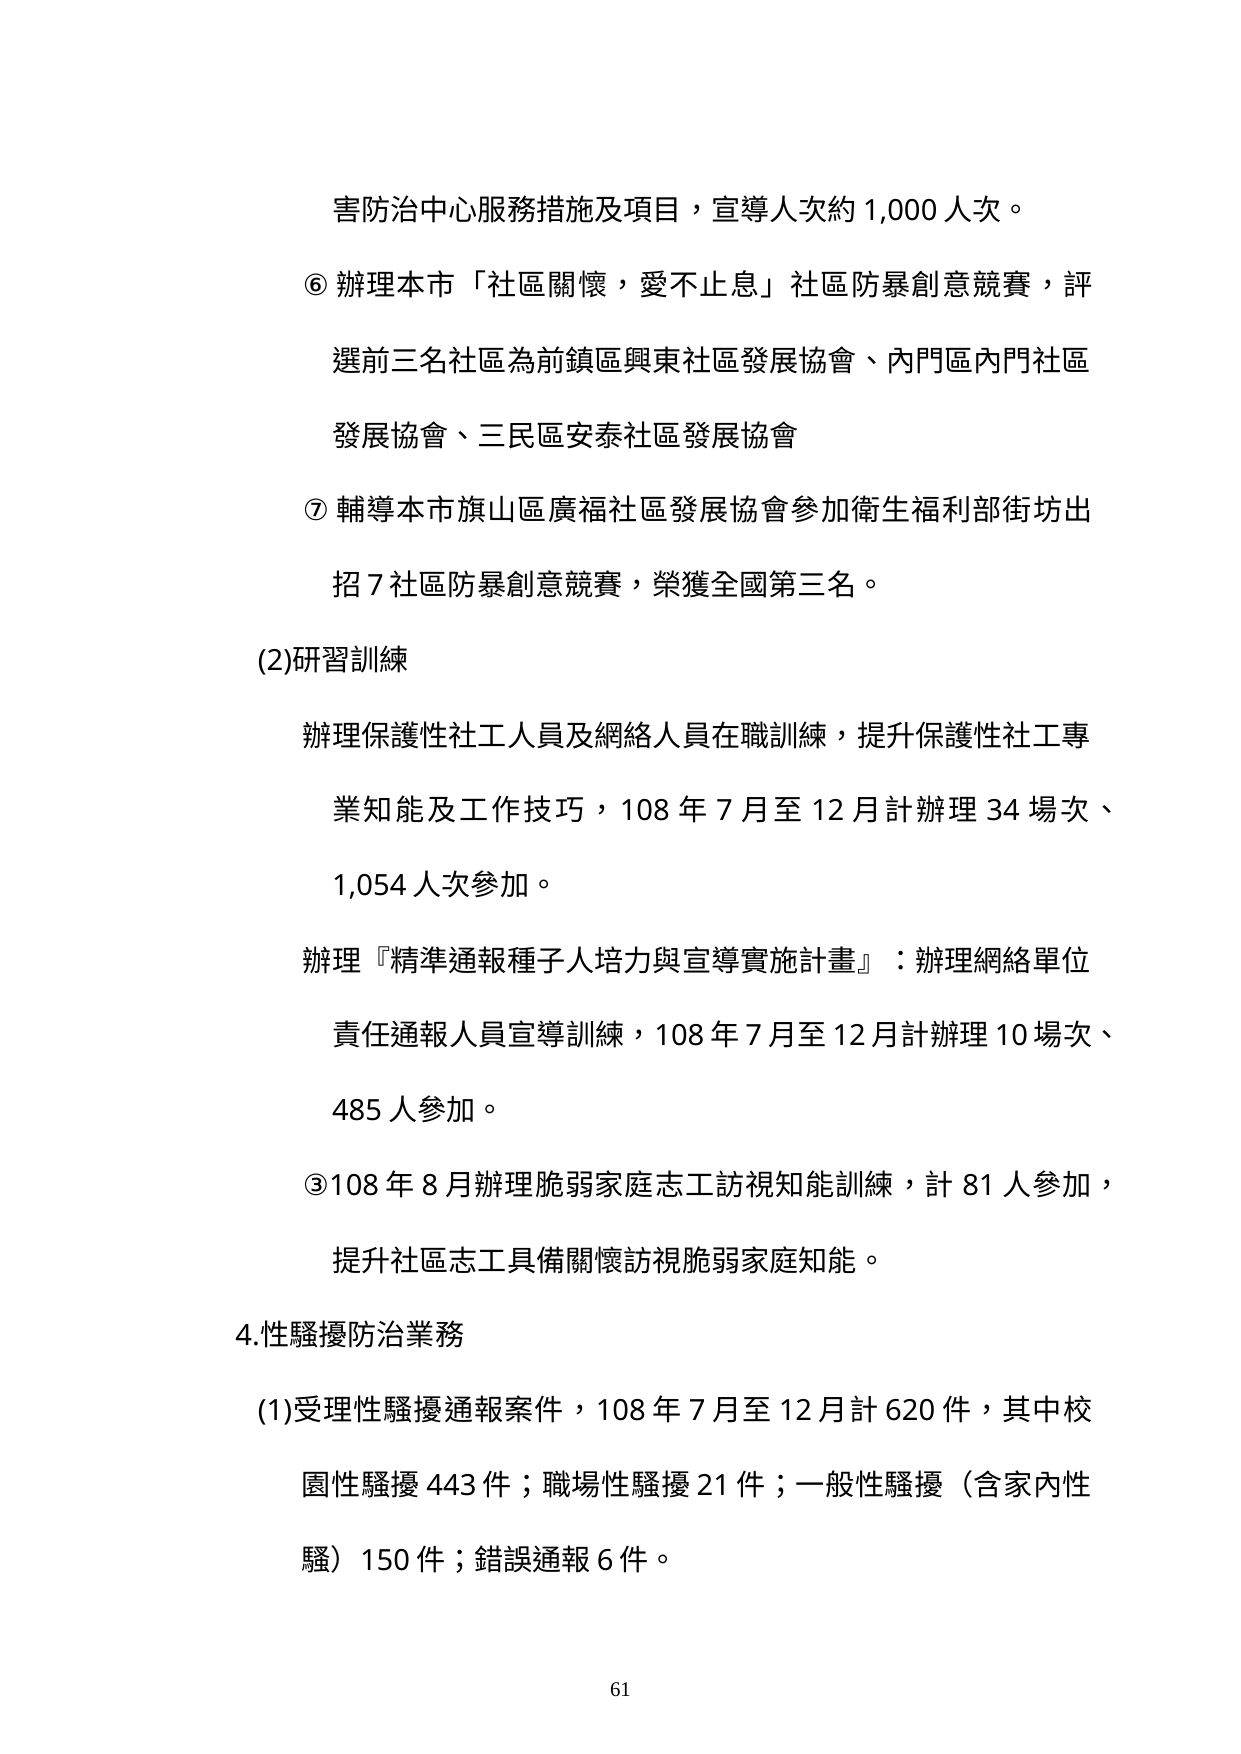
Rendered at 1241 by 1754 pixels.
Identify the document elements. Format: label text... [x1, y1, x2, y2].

text ⑥辦理本市「社區關懷，愛不止息」社區防暴創意競賽，評選前三名社區為前鎮區興東社區發展協會、內門區內門社區發展協會、三民區安泰社區發展協會 [303, 239, 1092, 464]
text 害防治中心服務措施及項目，宣導人次約1,000人次。 [303, 164, 1092, 239]
text 4.性騷擾防治業務 [235, 1289, 1092, 1364]
text (1)受理性騷擾通報案件，108年7月至12月計620件，其中校園性騷擾443件；職場性騷擾21件；一般性騷擾（含家內性騷）150件；錯誤通報6件。 [258, 1364, 1092, 1589]
text 辦理保護性社工人員及網絡人員在職訓練，提升保護性社工專業知能及工作技巧，108年7月至12月計辦理34場次、1,054人次參加。 [303, 689, 1092, 914]
text ③108年8月辦理脆弱家庭志工訪視知能訓練，計81人參加，提升社區志工具備關懷訪視脆弱家庭知能。 [303, 1139, 1092, 1289]
text ⑦輔導本市旗山區廣福社區發展協會參加衛生福利部街坊出招7社區防暴創意競賽，榮獲全國第三名。 [303, 464, 1092, 614]
text 辦理『精準通報種子人培力與宣導實施計畫』：辦理網絡單位責任通報人員宣導訓練，108年7月至12月計辦理10場次、485人參加。 [303, 914, 1092, 1139]
text (2)研習訓練 [258, 614, 1092, 689]
